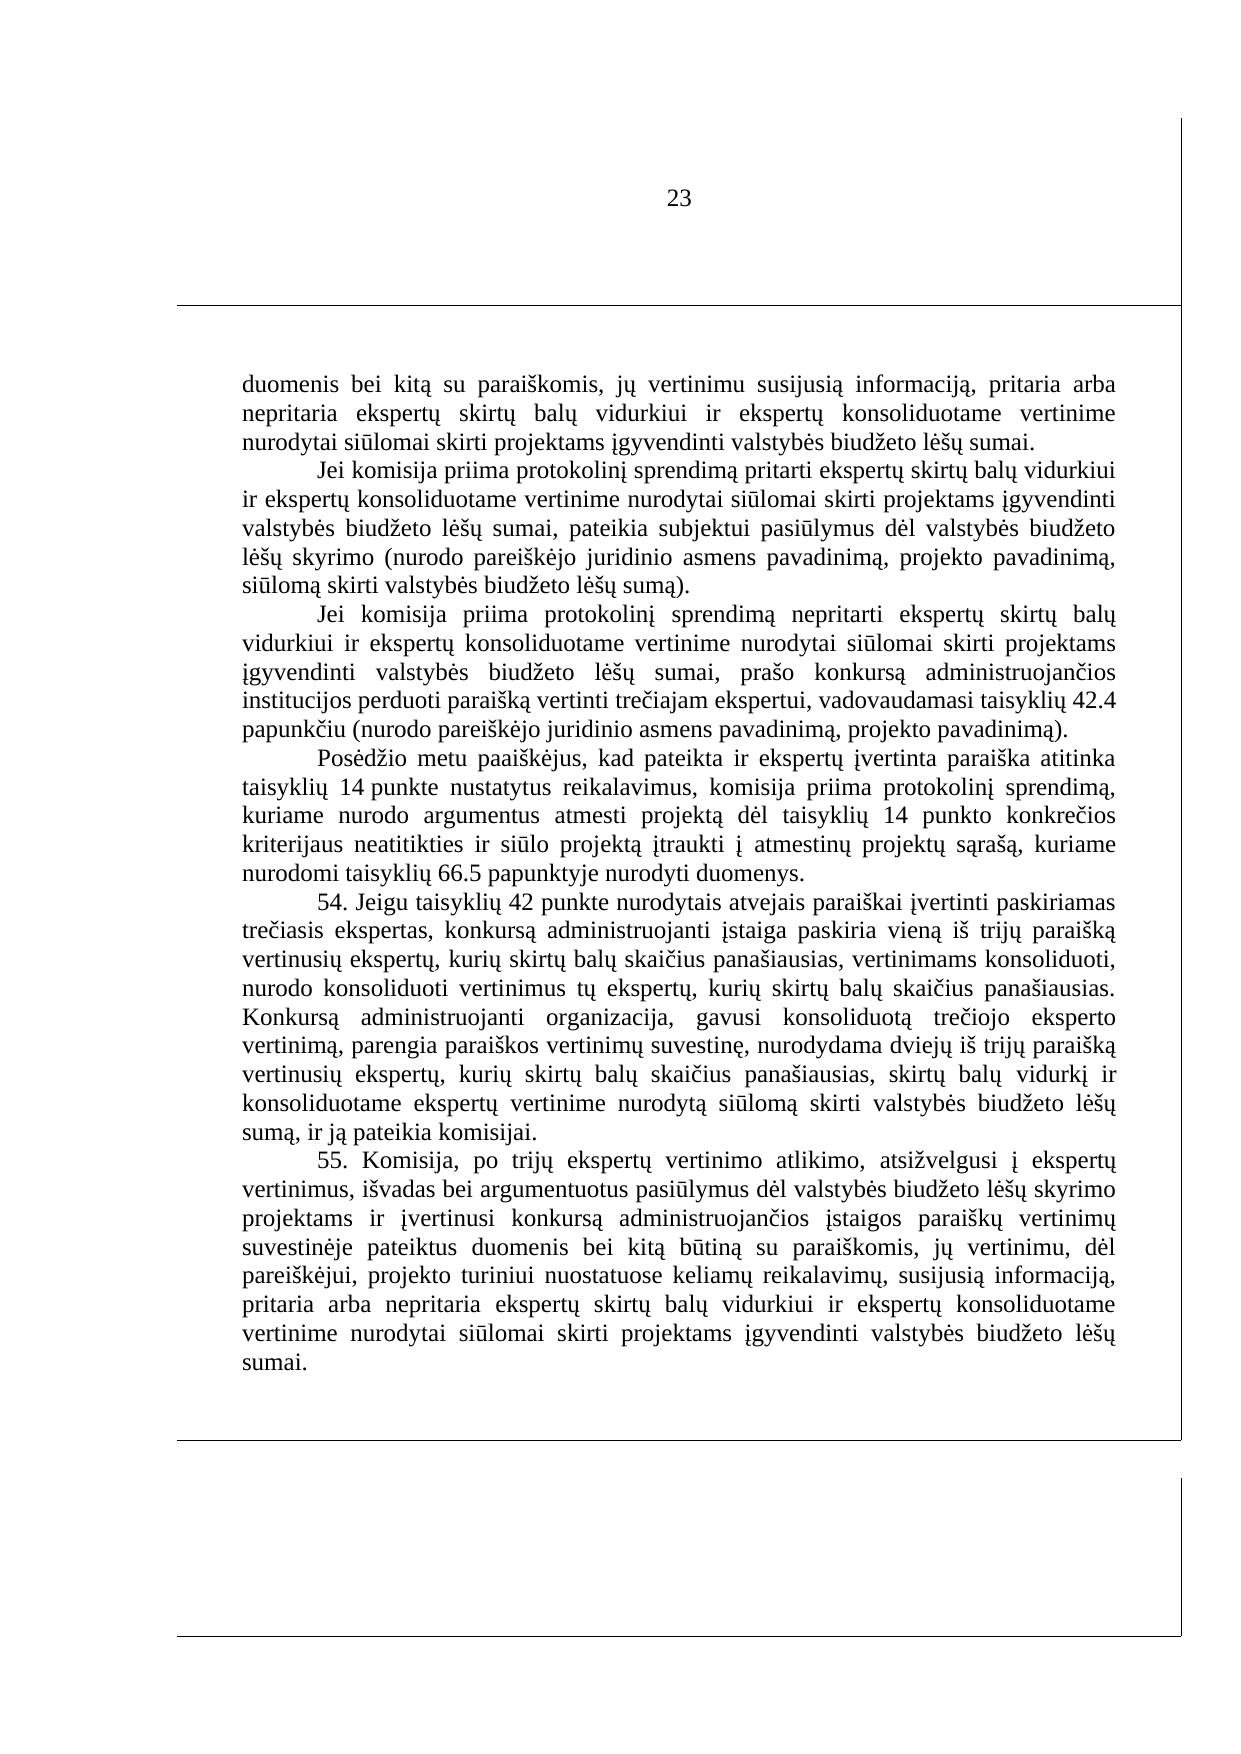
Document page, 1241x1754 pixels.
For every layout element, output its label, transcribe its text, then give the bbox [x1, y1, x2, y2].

text 55. Komisija, po trijų ekspertų vertinimo atlikimo, atsižvelgusi į ekspertų vertinimus, išvadas bei argumentuotus pasiūlymus dėl valstybės biudžeto lėšų skyrimo projektams ir įvertinusi konkursą administruojančios įstaigos paraiškų vertinimų suvestinėje pateiktus duomenis bei kitą būtiną su paraiškomis, jų vertinimu, dėl pareiškėjui, projekto turiniui nuostatuose keliamų reikalavimų, susijusią informaciją, pritaria arba nepritaria ekspertų skirtų balų vidurkiui ir ekspertų konsoliduotame vertinime nurodytai siūlomai skirti projektams įgyvendinti valstybės biudžeto lėšų sumai. [177, 1146, 1181, 1440]
text Jei komisija priima protokolinį sprendimą pritarti ekspertų skirtų balų vidurkiui ir ekspertų konsoliduotame vertinime nurodytai siūlomai skirti projektams įgyvendinti valstybės biudžeto lėšų sumai, pateikia subjektui pasiūlymus dėl valstybės biudžeto lėšų skyrimo (nurodo pareiškėjo juridinio asmens pavadinimą, projekto pavadinimą, siūlomą skirti valstybės biudžeto lėšų sumą). [177, 456, 1181, 599]
text Jei komisija priima protokolinį sprendimą nepritarti ekspertų skirtų balų vidurkiui ir ekspertų konsoliduotame vertinime nurodytai siūlomai skirti projektams įgyvendinti valstybės biudžeto lėšų sumai, prašo konkursą administruojančios institucijos perduoti paraišką vertinti trečiajam ekspertui, vadovaudamasi taisyklių 42.4 papunkčiu (nurodo pareiškėjo juridinio asmens pavadinimą, projekto pavadinimą). [177, 599, 1181, 743]
text duomenis bei kitą su paraiškomis, jų vertinimu susijusią informaciją, pritaria arba nepritaria ekspertų skirtų balų vidurkiui ir ekspertų konsoliduotame vertinime nurodytai siūlomai skirti projektams įgyvendinti valstybės biudžeto lėšų sumai. [177, 305, 1181, 456]
text 54. Jeigu taisyklių 42 punkte nurodytais atvejais paraiškai įvertinti paskiriamas trečiasis ekspertas, konkursą administruojanti įstaiga paskiria vieną iš trijų paraišką vertinusių ekspertų, kurių skirtų balų skaičius panašiausias, vertinimams konsoliduoti, nurodo konsoliduoti vertinimus tų ekspertų, kurių skirtų balų skaičius panašiausias. Konkursą administruojanti organizacija, gavusi konsoliduotą trečiojo eksperto vertinimą, parengia paraiškos vertinimų suvestinę, nurodydama dviejų iš trijų paraišką vertinusių ekspertų, kurių skirtų balų skaičius panašiausias, skirtų balų vidurkį ir konsoliduotame ekspertų vertinime nurodytą siūlomą skirti valstybės biudžeto lėšų sumą, ir ją pateikia komisijai. [177, 887, 1181, 1146]
text Posėdžio metu paaiškėjus, kad pateikta ir ekspertų įvertinta paraiška atitinka taisyklių 14 punkte nustatytus reikalavimus, komisija priima protokolinį sprendimą, kuriame nurodo argumentus atmesti projektą dėl taisyklių 14 punkto konkrečios kriterijaus neatitikties ir siūlo projektą įtraukti į atmestinų projektų sąrašą, kuriame nurodomi taisyklių 66.5 papunktyje nurodyti duomenys. [177, 743, 1181, 887]
